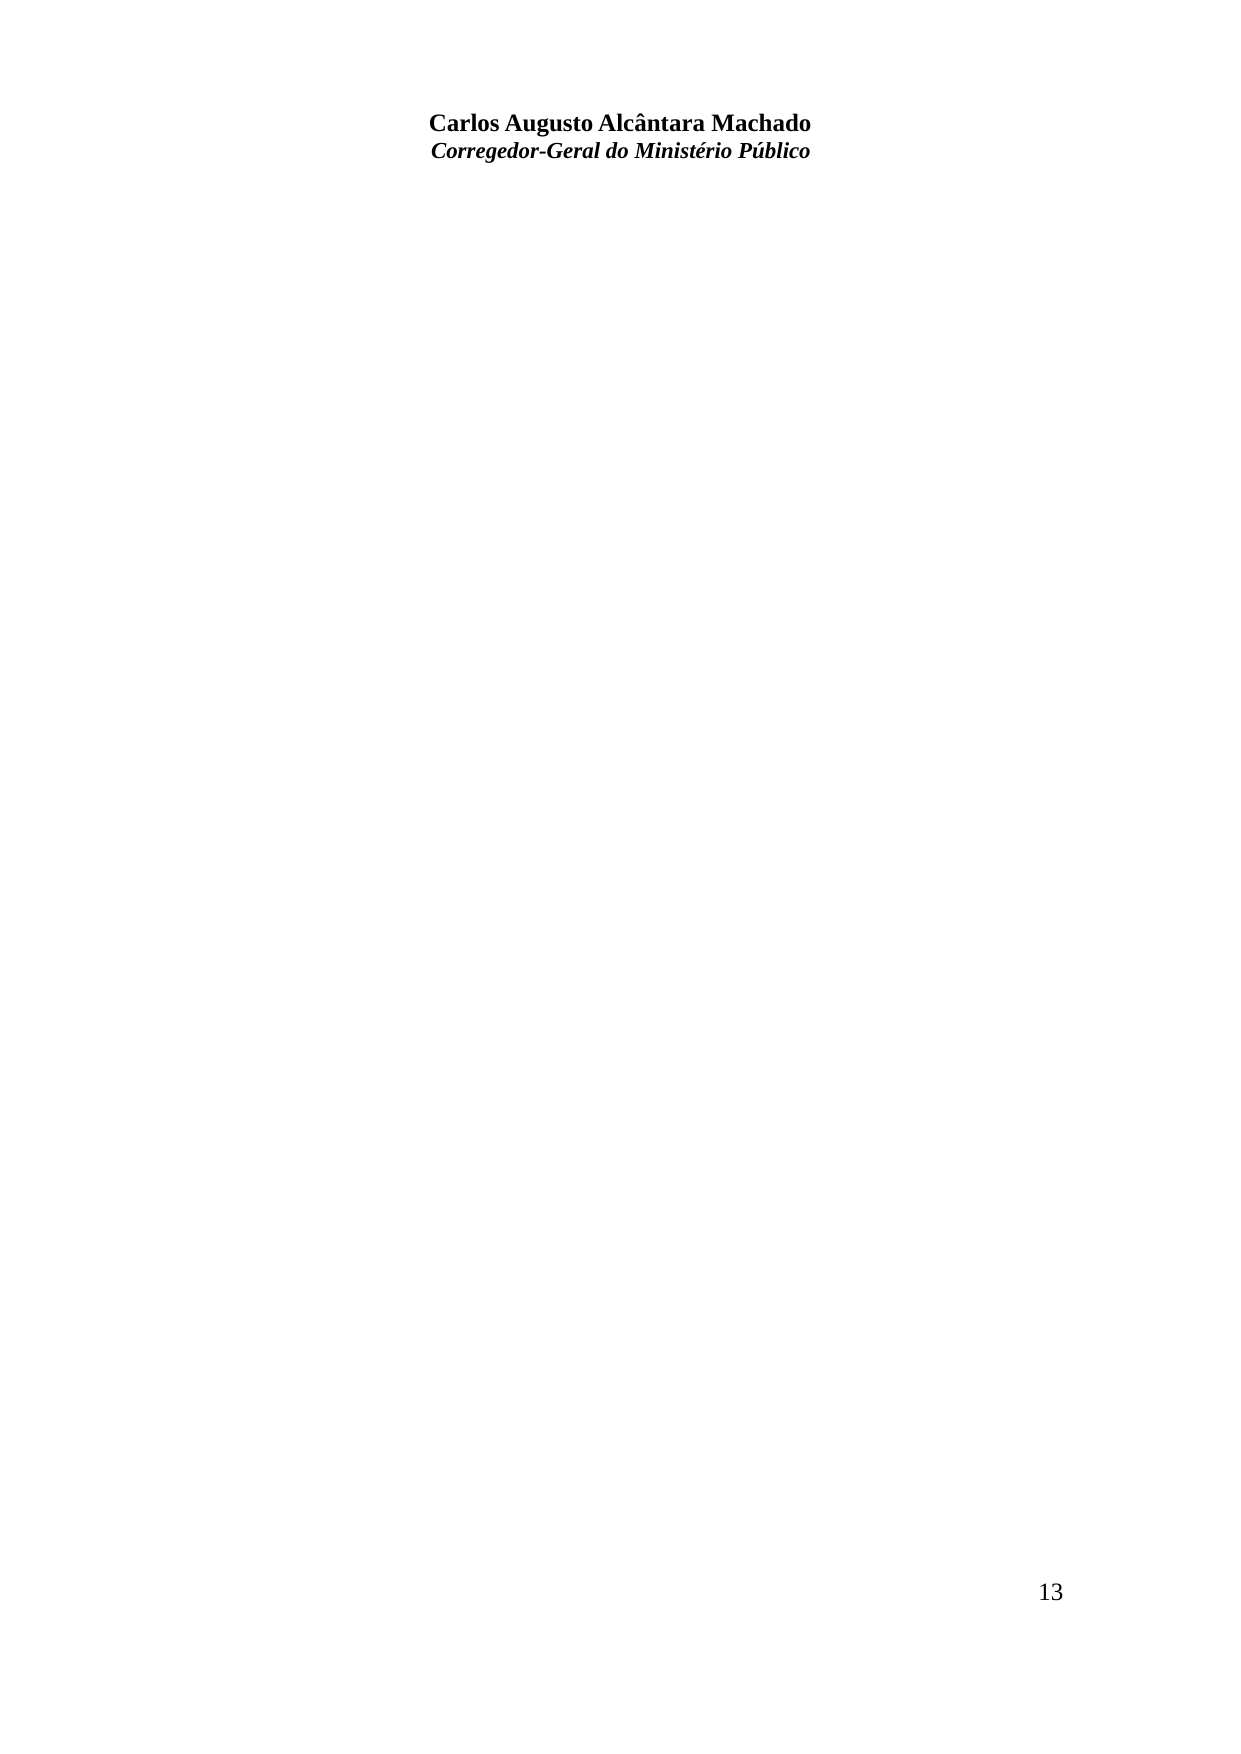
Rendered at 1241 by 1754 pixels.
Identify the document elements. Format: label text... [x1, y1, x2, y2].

text Corregedor-Geral do Ministério Público [179, 137, 1063, 163]
text Carlos Augusto Alcântara Machado [177, 108, 1063, 137]
